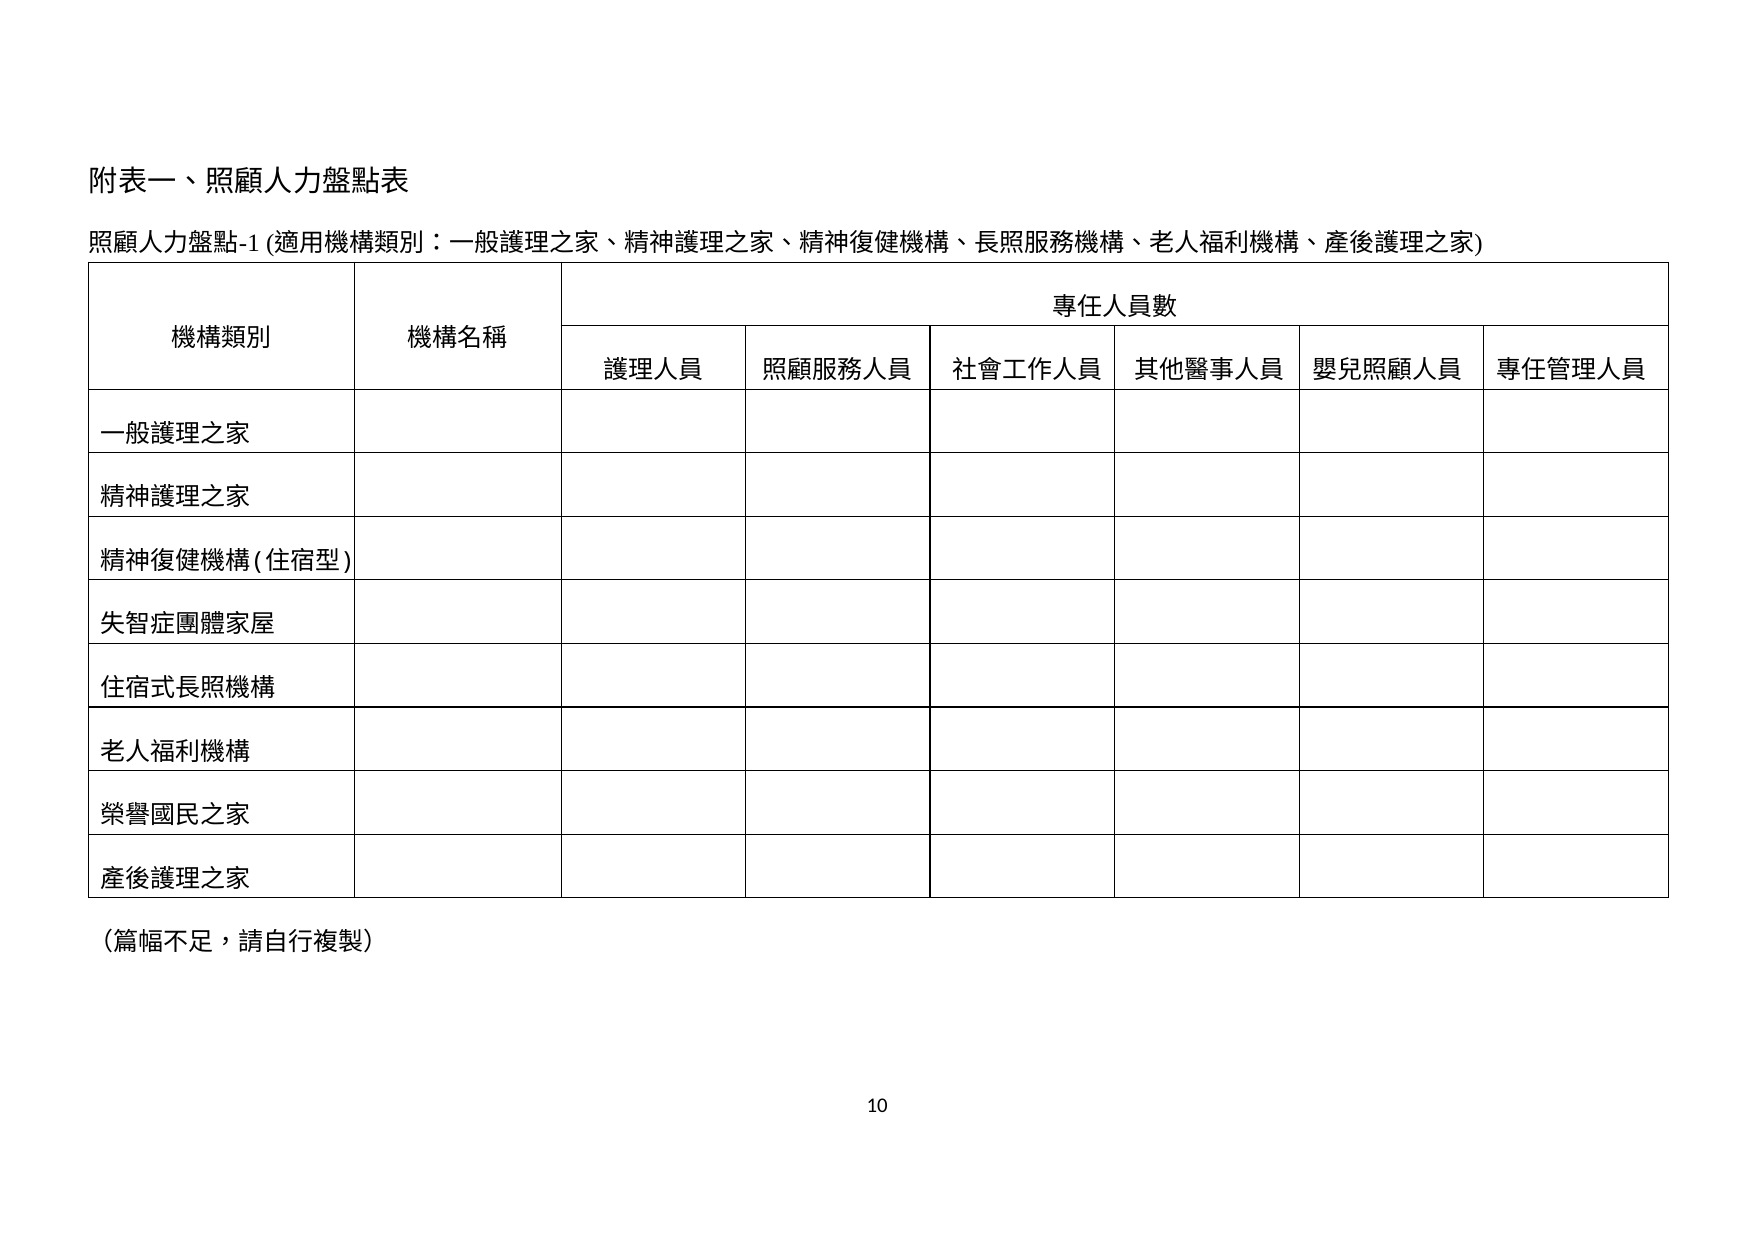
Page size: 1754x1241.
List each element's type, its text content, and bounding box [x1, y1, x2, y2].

table_cell [746, 517, 929, 579]
table_cell 專任管理人員 [1484, 326, 1668, 389]
table_cell [746, 453, 929, 516]
table_cell 其他醫事人員 [1115, 326, 1299, 389]
table_cell [746, 771, 929, 833]
table_cell [562, 708, 745, 770]
table_cell [931, 644, 1114, 706]
table_cell 失智症團體家屋 [89, 580, 354, 643]
table_cell [562, 390, 745, 452]
table_cell [1300, 517, 1483, 579]
table_cell [355, 644, 561, 706]
table_cell [1484, 580, 1668, 643]
table_cell [1115, 771, 1299, 833]
table_cell [355, 835, 561, 897]
table_cell 護理人員 [562, 326, 745, 389]
table_cell [1300, 580, 1483, 643]
table_cell 一般護理之家 [89, 390, 354, 452]
table_cell [562, 517, 745, 579]
table_cell [1484, 453, 1668, 516]
table_cell [931, 835, 1114, 897]
table_cell [355, 517, 561, 579]
table_cell [355, 771, 561, 833]
table_cell 嬰兒照顧人員 [1300, 326, 1483, 389]
table_cell [1115, 708, 1299, 770]
table_cell [931, 453, 1114, 516]
table_cell [1300, 708, 1483, 770]
table_cell 照顧服務人員 [746, 326, 929, 389]
table_cell [562, 771, 745, 833]
table_header 專任人員數 [562, 263, 1668, 325]
table_cell [1484, 708, 1668, 770]
table_cell 老人福利機構 [89, 708, 354, 770]
table_cell [355, 453, 561, 516]
table_cell [1300, 390, 1483, 452]
table_cell [355, 580, 561, 643]
table_header 機構類別 [89, 263, 354, 389]
table_cell [1115, 644, 1299, 706]
table_cell [931, 580, 1114, 643]
table_cell [355, 390, 561, 452]
table_cell 精神護理之家 [89, 453, 354, 516]
table_cell [931, 390, 1114, 452]
table_cell [746, 580, 929, 643]
table_header 機構名稱 [355, 263, 561, 389]
table_cell [746, 390, 929, 452]
table_cell [931, 517, 1114, 579]
table_cell [562, 580, 745, 643]
table_cell [1484, 517, 1668, 579]
table_cell [1484, 390, 1668, 452]
table_cell [1484, 644, 1668, 706]
table_cell [931, 771, 1114, 833]
table_cell 榮譽國民之家 [89, 771, 354, 833]
table_cell [1484, 835, 1668, 897]
table_cell [1484, 771, 1668, 833]
table_cell [1300, 771, 1483, 833]
text （篇幅不足，請自行複製） [89, 898, 1665, 961]
table_cell [1300, 835, 1483, 897]
table_cell [1300, 453, 1483, 516]
table_cell [1115, 390, 1299, 452]
table_cell [746, 708, 929, 770]
table_cell [746, 644, 929, 706]
table_cell [1300, 644, 1483, 706]
table_cell 住宿式長照機構 [89, 644, 354, 706]
table_cell [1115, 835, 1299, 897]
table_cell [562, 644, 745, 706]
table_cell 產後護理之家 [89, 835, 354, 897]
table_cell [1115, 580, 1299, 643]
table_cell [1115, 453, 1299, 516]
table_cell [562, 835, 745, 897]
text 照顧人力盤點-1 (適用機構類別：一般護理之家、精神護理之家、精神復健機構、長照服務機構、老人福利機構、產後護理之家) [89, 199, 1717, 262]
table_cell [746, 835, 929, 897]
table_cell [931, 708, 1114, 770]
text 附表一、照顧人力盤點表 [89, 137, 1665, 199]
table_cell [562, 453, 745, 516]
table_cell [1115, 517, 1299, 579]
table_cell 社會工作人員 [931, 326, 1114, 389]
table_cell [355, 708, 561, 770]
table_cell 精神復健機構(住宿型) [89, 517, 354, 579]
